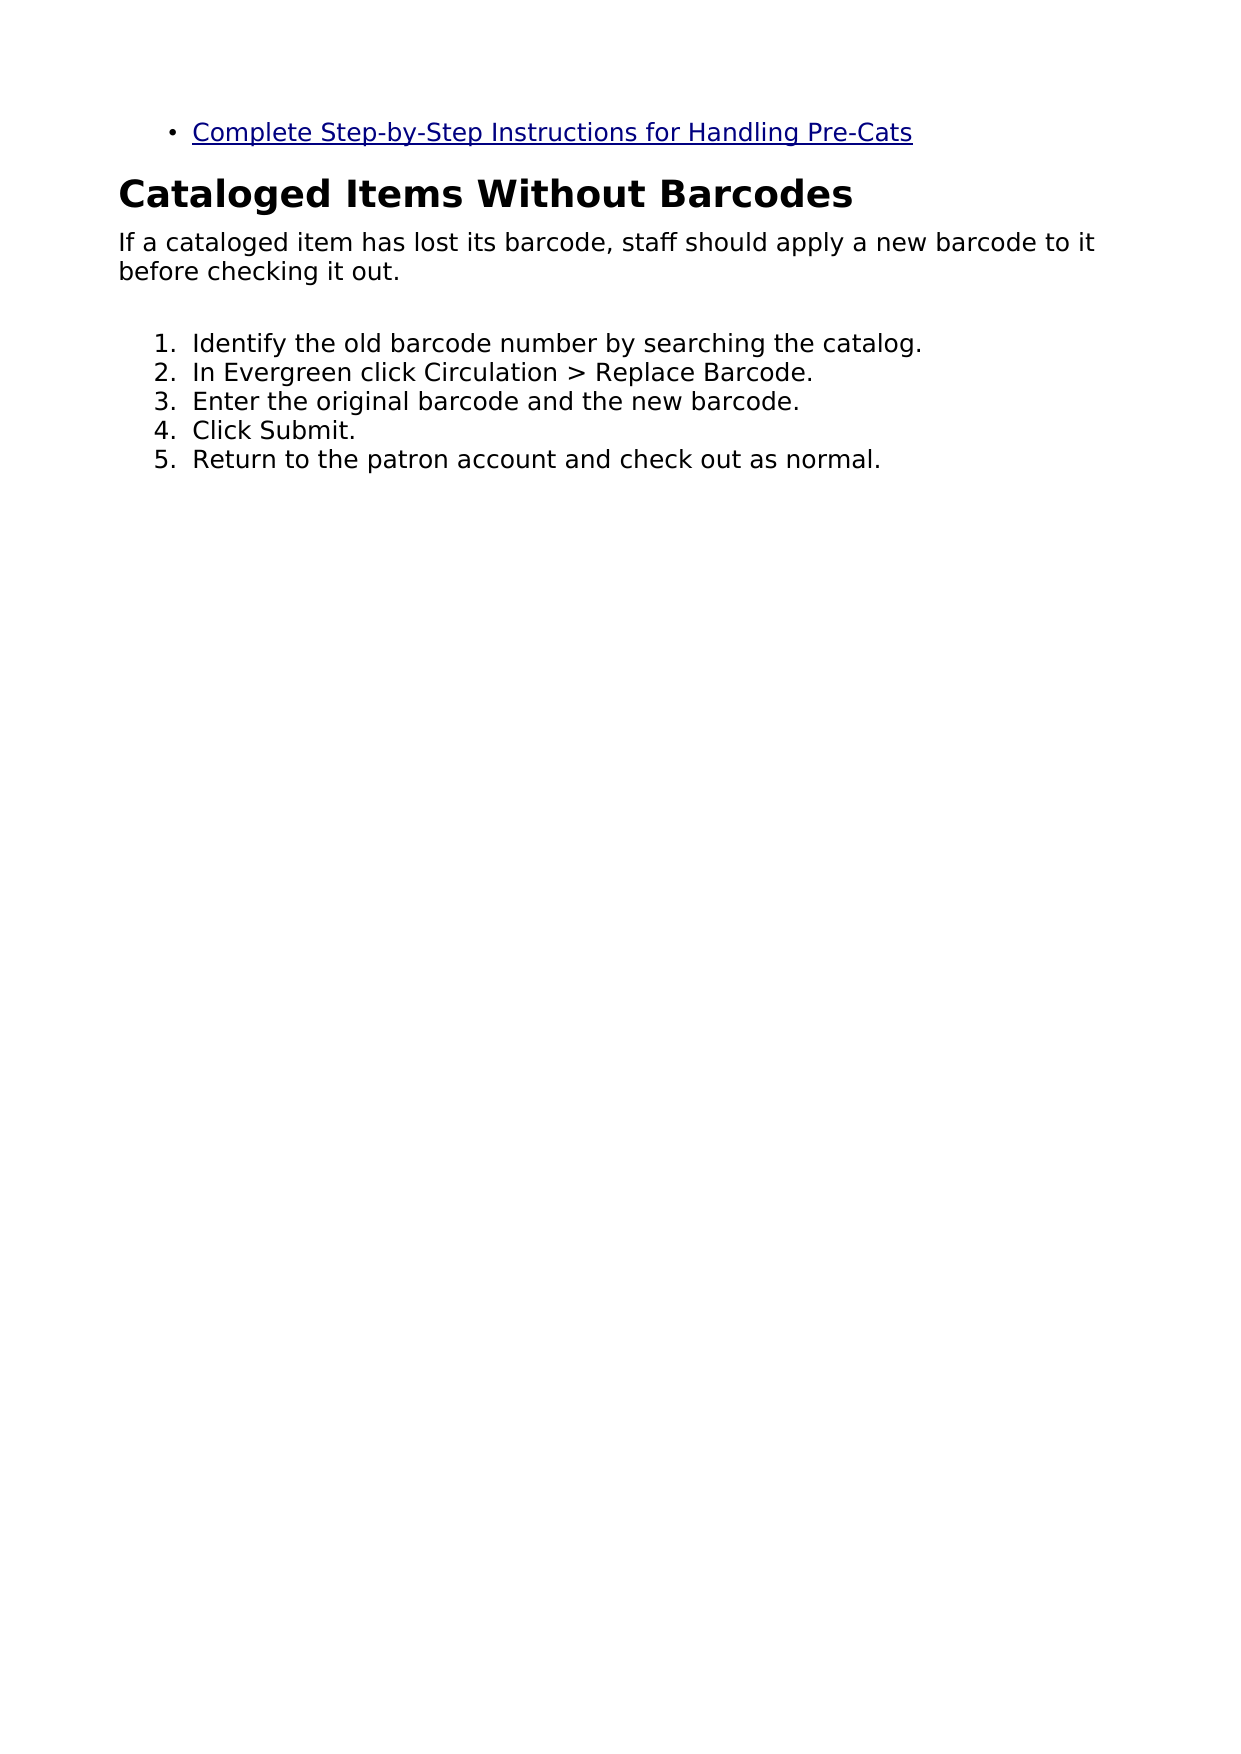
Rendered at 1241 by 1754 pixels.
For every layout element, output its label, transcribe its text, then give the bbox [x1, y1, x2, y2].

list In Evergreen click Circulation > Replace Barcode. [177, 358, 1122, 387]
list Return to the patron account and check out as normal. [177, 445, 1122, 474]
text If a cataloged item has lost its barcode, staff should apply a new barcode to it before checking it out. [118, 228, 1122, 287]
list Enter the original barcode and the new barcode. [177, 387, 1122, 416]
subtitle Cataloged Items Without Barcodes [118, 172, 1122, 216]
list Complete Step-by-Step Instructions for Handling Pre-Cats [177, 118, 1122, 147]
list Click Submit. [177, 416, 1122, 445]
list Identify the old barcode number by searching the catalog. [177, 329, 1122, 358]
